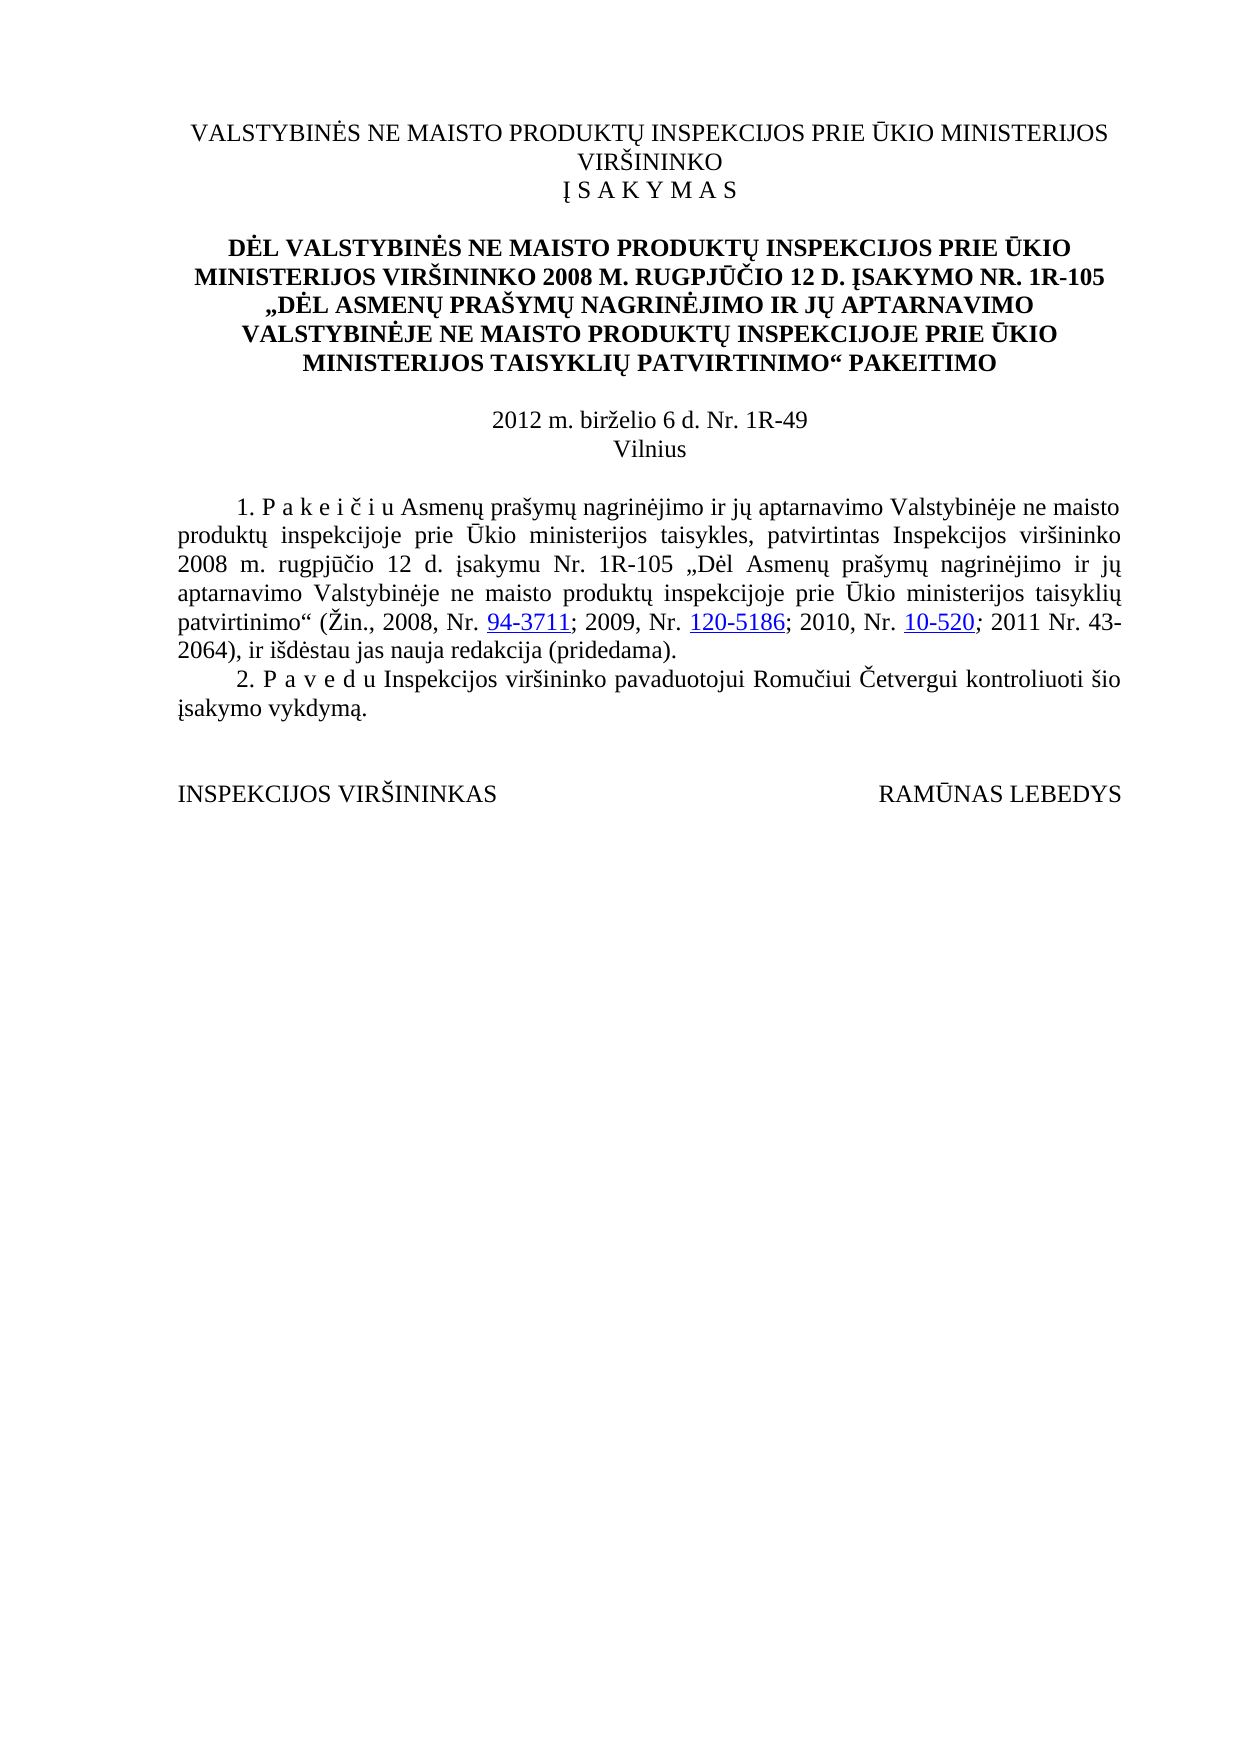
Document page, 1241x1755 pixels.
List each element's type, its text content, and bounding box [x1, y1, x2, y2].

text Vilnius [177, 434, 1122, 463]
text 2012 m. birželio 6 d. Nr. 1R-49 [177, 406, 1122, 434]
text Inspekcijos viršininkas Ramūnas Lebedys [177, 779, 1122, 808]
text 2. P a v e d u Inspekcijos viršininko pavaduotojui Romučiui Četvergui kontroliuoti šio įsakymo vykdymą. [177, 664, 1122, 722]
text Į S A K Y M A S [177, 176, 1122, 204]
text VALSTYBINĖS NE MAISTO PRODUKTŲ INSPEKCIJOS PRIE ŪKIO MINISTERIJOS VIRŠININKO [177, 118, 1122, 176]
text 1. P a k e i č i u Asmenų prašymų nagrinėjimo ir jų aptarnavimo Valstybinėje ne maisto produktų inspekcijoje prie Ūkio ministerijos taisykles, patvirtintas Inspekcijos viršininko 2008 m. rugpjūčio 12 d. įsakymu Nr. 1R-105 „Dėl Asmenų prašymų nagrinėjimo ir jų aptarnavimo Valstybinėje ne maisto produktų inspekcijoje prie Ūkio ministerijos taisyklių patvirtinimo“ (Žin., 2008, Nr. 94-3711; 2009, Nr. 120-5186; 2010, Nr. 10-520; 2011 Nr. 43-2064), ir išdėstau jas nauja redakcija (pridedama). [177, 492, 1122, 664]
text DĖL VALSTYBINĖS NE MAISTO PRODUKTŲ INSPEKCIJOS PRIE ŪKIO MINISTERIJOS VIRŠININKO 2008 M. RUGPJŪČIO 12 D. ĮSAKYMO NR. 1R-105 „DĖL ASMENŲ PRAŠYMŲ NAGRINĖJIMO IR JŲ APTARNAVIMO VALSTYBINĖJE NE MAISTO PRODUKTŲ INSPEKCIJOJE PRIE ŪKIO MINISTERIJOS TAISYKLIŲ PATVIRTINIMO“ PAKEITIMO [177, 233, 1122, 377]
